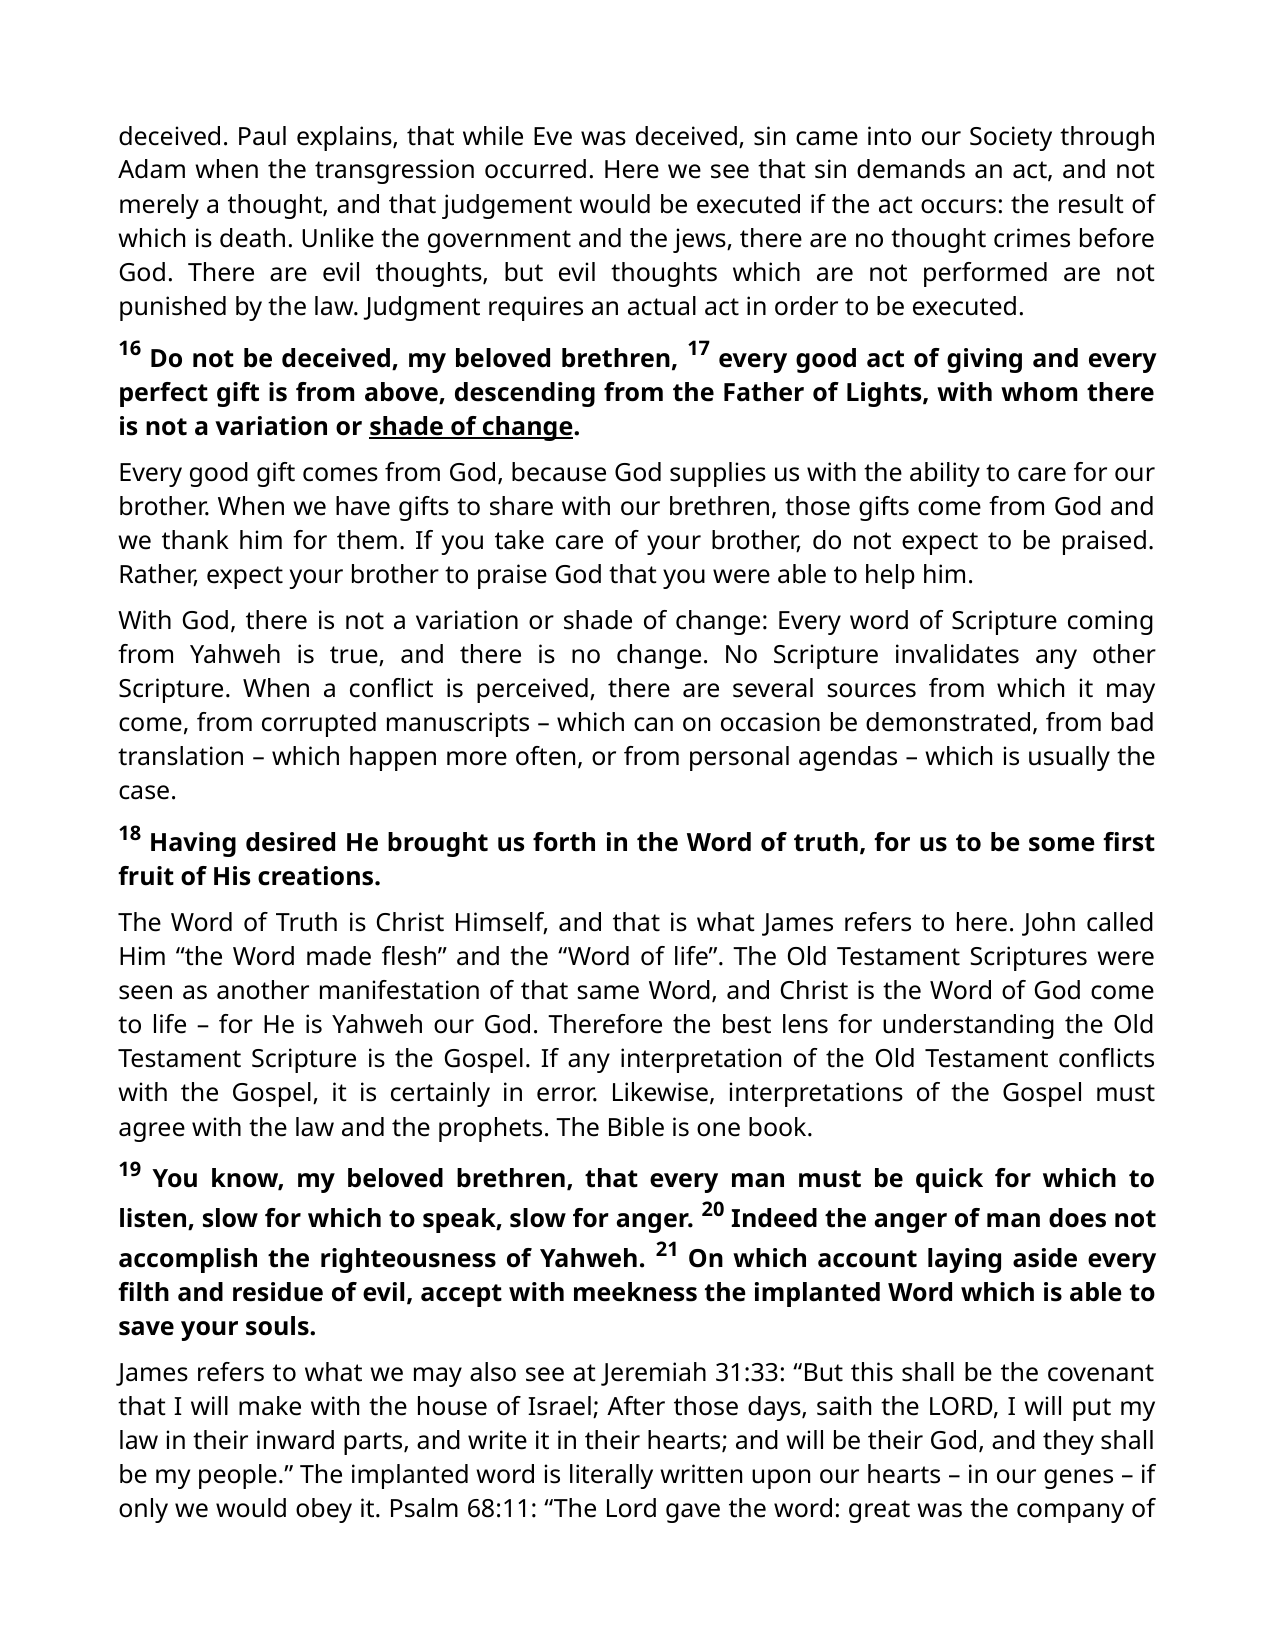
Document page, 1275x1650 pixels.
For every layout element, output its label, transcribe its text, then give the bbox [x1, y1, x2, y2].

text James refers to what we may also see at Jeremiah 31:33: “But this shall be the covenant that I will make with the house of Israel; After those days, saith the LORD, I will put my law in their inward parts, and write it in their hearts; and will be their God, and they shall be my people.” The implanted word is literally written upon our hearts – in our genes – if only we would obey it. Psalm 68:11: “The Lord gave the word: great was the company of [118, 1355, 1157, 1525]
text 18 Having desired He brought us forth in the Word of truth, for us to be some first fruit of His creations. [118, 819, 1157, 893]
text 19 You know, my beloved brethren, that every man must be quick for which to listen, slow for which to speak, slow for anger. 20 Indeed the anger of man does not accomplish the righteousness of Yahweh. 21 On which account laying aside every filth and residue of evil, accept with meekness the implanted Word which is able to save your souls. [118, 1155, 1157, 1343]
text 16 Do not be deceived, my beloved brethren, 17 every good act of giving and every perfect gift is from above, descending from the Father of Lights, with whom there is not a variation or shade of change. [118, 334, 1157, 442]
text Every good gift comes from God, because God supplies us with the ability to care for our brother. When we have gifts to share with our brethren, those gifts come from God and we thank him for them. If you take care of your brother, do not expect to be praised. Rather, expect your brother to praise God that you were able to help him. [118, 454, 1157, 591]
text With God, there is not a variation or shade of change: Every word of Scripture coming from Yahweh is true, and there is no change. No Scripture invalidates any other Scripture. When a conflict is perceived, there are several sources from which it may come, from corrupted manuscripts – which can on occasion be demonstrated, from bad translation – which happen more often, or from personal agendas – which is usually the case. [118, 603, 1157, 807]
text deceived. Paul explains, that while Eve was deceived, sin came into our Society through Adam when the transgression occurred. Here we see that sin demands an act, and not merely a thought, and that judgement would be executed if the act occurs: the result of which is death. Unlike the government and the jews, there are no thought crimes before God. There are evil thoughts, but evil thoughts which are not performed are not punished by the law. Judgment requires an actual act in order to be executed. [118, 118, 1157, 322]
text The Word of Truth is Christ Himself, and that is what James refers to here. John called Him “the Word made flesh” and the “Word of life”. The Old Testament Scriptures were seen as another manifestation of that same Word, and Christ is the Word of God come to life – for He is Yahweh our God. Therefore the best lens for understanding the Old Testament Scripture is the Gospel. If any interpretation of the Old Testament conflicts with the Gospel, it is certainly in error. Likewise, interpretations of the Gospel must agree with the law and the prophets. The Bible is one book. [118, 905, 1157, 1143]
